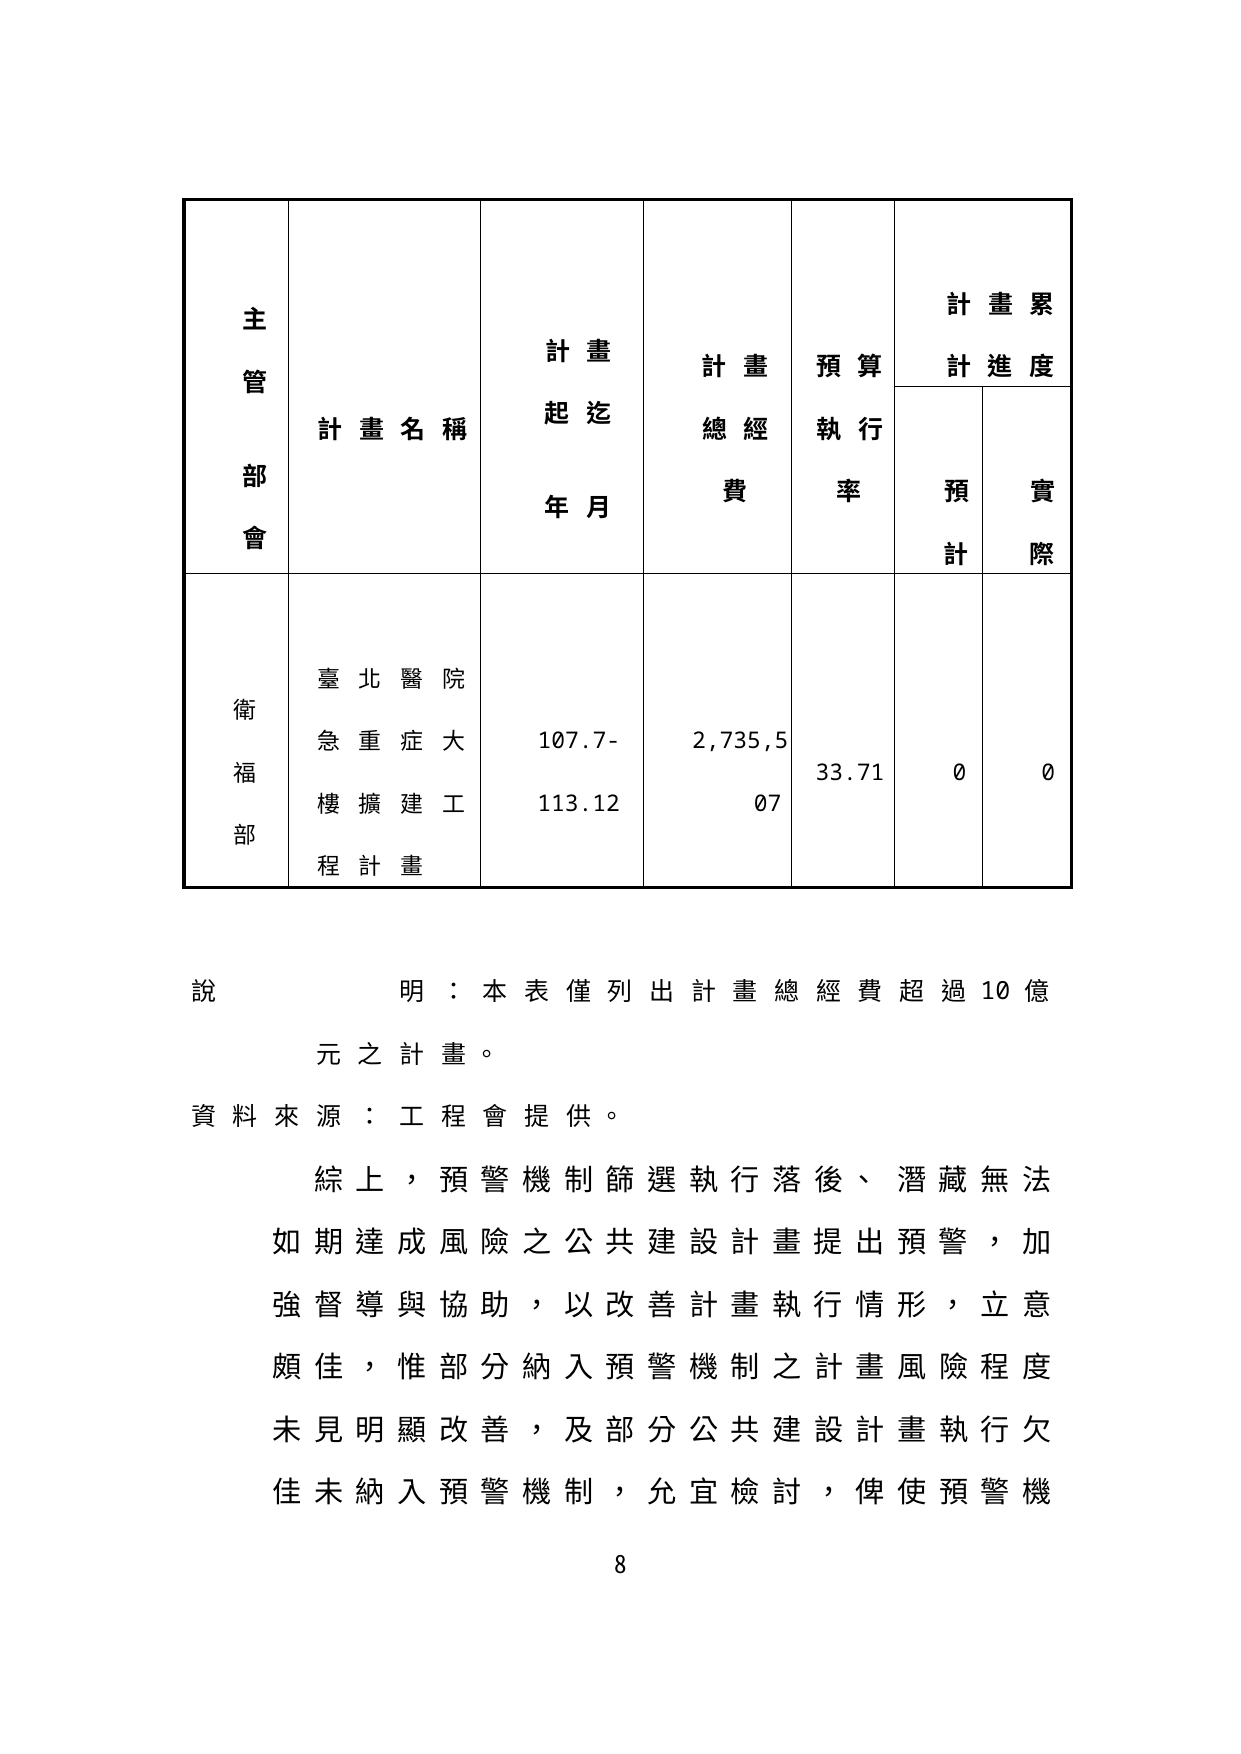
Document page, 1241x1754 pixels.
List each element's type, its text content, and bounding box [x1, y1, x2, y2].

table_cell 0 [895, 574, 982, 886]
table_cell 預計 [895, 387, 982, 573]
text 說 明：本表僅列出計畫總經費超過10億元之計畫。 [183, 948, 1087, 1073]
table_header 預算 執行率 [792, 201, 894, 573]
table_cell 臺北醫院急重症大樓擴建工程計畫 [289, 574, 480, 886]
table_header 計畫 總經費 [644, 201, 791, 573]
table_header 主管 部會 [186, 201, 288, 573]
text 資料來源：工程會提供。 [183, 1073, 1087, 1136]
table_cell 0 [983, 574, 1070, 886]
table_cell 2,735,507 [644, 574, 791, 886]
table_cell 107.7-113.12 [481, 574, 643, 886]
table_cell 衛福部 [186, 574, 288, 886]
table_header 計畫起迄 年月 [481, 201, 643, 573]
table_cell 33.71 [792, 574, 894, 886]
table_header 計畫名稱 [289, 201, 480, 573]
table_header 計畫累計進度 [895, 201, 1070, 386]
table_cell 實際 [983, 387, 1070, 573]
text 綜上，預警機制篩選執行落後、潛藏無法如期達成風險之公共建設計畫提出預警，加強督導與協助，以改善計畫執行情形，立意頗佳，惟部分納入預警機制之計畫風險程度未見明顯改善，及部分公共建設計畫執行欠佳未納入預警機制，允宜檢討，俾使預警機 [242, 1136, 1058, 1511]
